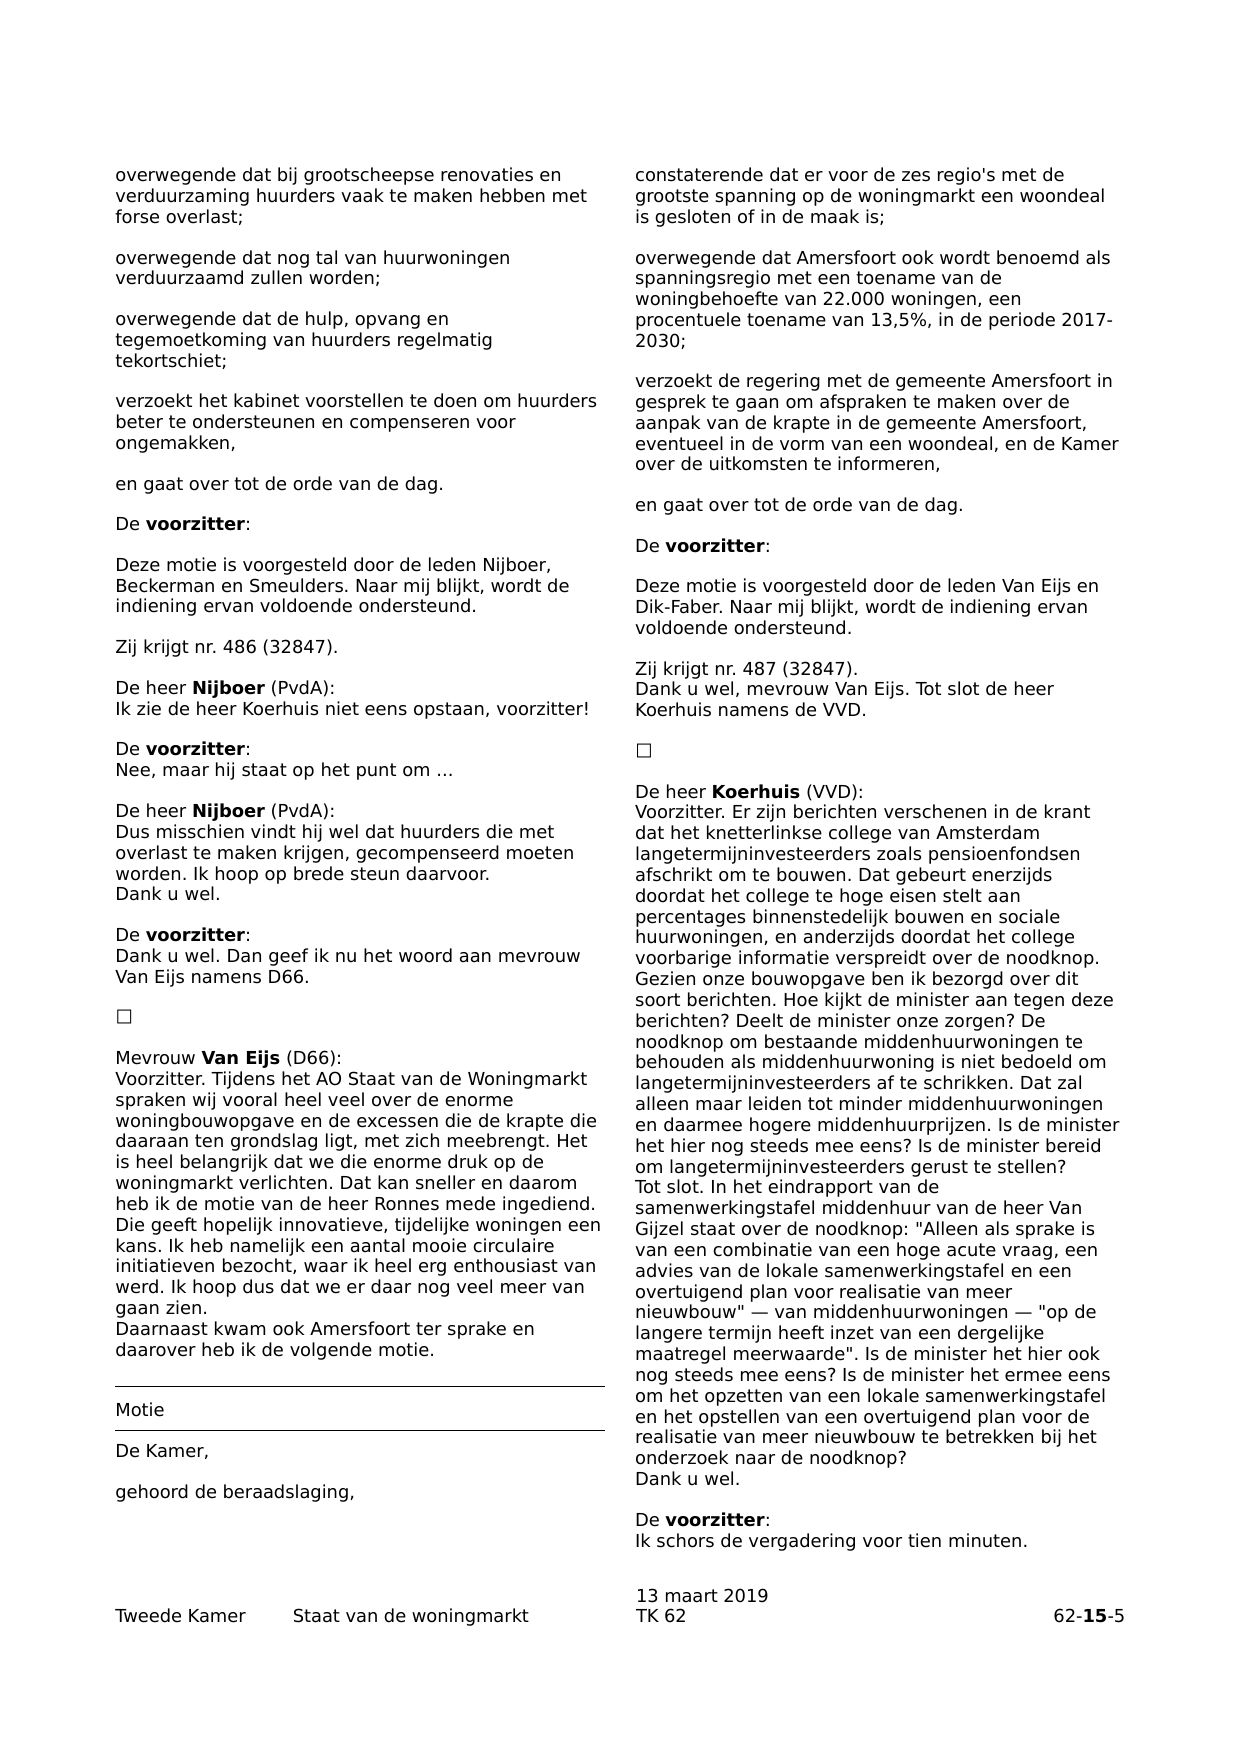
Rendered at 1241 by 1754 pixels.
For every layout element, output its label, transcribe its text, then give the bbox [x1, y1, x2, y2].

text overwegende dat de hulp, opvang en tegemoetkoming van huurders regelmatig tekortschiet; [115, 309, 605, 371]
text overwegende dat bij grootscheepse renovaties en verduurzaming huurders vaak te maken hebben met forse overlast; [115, 165, 605, 227]
text constaterende dat er voor de zes regio's met de grootste spanning op de woningmarkt een woondeal is gesloten of in de maak is; [635, 165, 1125, 227]
text Daarnaast kwam ook Amersfoort ter sprake en daarover heb ik de volgende motie. [115, 1319, 605, 1360]
text Dank u wel. Dan geef ik nu het woord aan mevrouw Van Eijs namens D66. [115, 946, 605, 987]
text De voorzitter: [635, 536, 1125, 556]
text Dank u wel. [635, 1469, 1125, 1490]
text Motie [115, 1400, 605, 1421]
text Voorzitter. Tijdens het AO Staat van de Woningmarkt spraken wij vooral heel veel over de enorme woningbouwopgave en de excessen die de krapte die daaraan ten grondslag ligt, met zich meebrengt. Het is heel belangrijk dat we die enorme druk op de woningmarkt verlichten. Dat kan sneller en daarom heb ik de motie van de heer Ronnes mede ingediend. Die geeft hopelijk innovatieve, tijdelijke woningen een kans. Ik heb namelijk een aantal mooie circulaire initiatieven bezocht, waar ik heel erg enthousiast van werd. Ik hoop dus dat we er daar nog veel meer van gaan zien. [115, 1069, 605, 1319]
text Dank u wel. [115, 884, 605, 905]
text De heer Nijboer (PvdA): [115, 678, 605, 698]
text verzoekt de regering met de gemeente Amersfoort in gesprek te gaan om afspraken te maken over de aanpak van de krapte in de gemeente Amersfoort, eventueel in de vorm van een woondeal, en de Kamer over de uitkomsten te informeren, [635, 371, 1125, 475]
text Dus misschien vindt hij wel dat huurders die met overlast te maken krijgen, gecompenseerd moeten worden. Ik hoop op brede steun daarvoor. [115, 822, 605, 884]
text Zij krijgt nr. 486 (32847). [115, 637, 605, 658]
text en gaat over tot de orde van de dag. [635, 495, 1125, 516]
text Voorzitter. Er zijn berichten verschenen in de krant dat het knetterlinkse college van Amsterdam langetermijninvesteerders zoals pensioenfondsen afschrikt om te bouwen. Dat gebeurt enerzijds doordat het college te hoge eisen stelt aan percentages binnenstedelijk bouwen en sociale huurwoningen, en anderzijds doordat het college voorbarige informatie verspreidt over de noodknop. Gezien onze bouwopgave ben ik bezorgd over dit soort berichten. Hoe kijkt de minister aan tegen deze berichten? Deelt de minister onze zorgen? De noodknop om bestaande middenhuurwoningen te behouden als middenhuurwoning is niet bedoeld om langetermijninvesteerders af te schrikken. Dat zal alleen maar leiden tot minder middenhuurwoningen en daarmee hogere middenhuurprijzen. Is de minister het hier nog steeds mee eens? Is de minister bereid om langetermijninvesteerders gerust te stellen? [635, 802, 1125, 1177]
text De voorzitter: [635, 1510, 1125, 1531]
text Ik schors de vergadering voor tien minuten. [635, 1531, 1125, 1551]
text overwegende dat nog tal van huurwoningen verduurzaamd zullen worden; [115, 247, 605, 289]
text Mevrouw Van Eijs (D66): [115, 1048, 605, 1069]
text De Kamer, [115, 1441, 605, 1462]
text De voorzitter: [115, 514, 605, 535]
text en gaat over tot de orde van de dag. [115, 473, 605, 494]
text ⬜ [115, 1007, 605, 1028]
text Ik zie de heer Koerhuis niet eens opstaan, voorzitter! [115, 698, 605, 719]
text Tot slot. In het eindrapport van de samenwerkingstafel middenhuur van de heer Van Gijzel staat over de noodknop: "Alleen als sprake is van een combinatie van een hoge acute vraag, een advies van de lokale samenwerkingstafel en een overtuigend plan voor realisatie van meer nieuwbouw" — van middenhuurwoningen — "op de langere termijn heeft inzet van een dergelijke maatregel meerwaarde". Is de minister het hier ook nog steeds mee eens? Is de minister het ermee eens om het opzetten van een lokale samenwerkingstafel en het opstellen van een overtuigend plan voor de realisatie van meer nieuwbouw te betrekken bij het onderzoek naar de noodknop? [635, 1177, 1125, 1469]
text De voorzitter: [115, 925, 605, 946]
text Nee, maar hij staat op het punt om ... [115, 760, 605, 781]
text De heer Nijboer (PvdA): [115, 801, 605, 822]
text overwegende dat Amersfoort ook wordt benoemd als spanningsregio met een toename van de woningbehoefte van 22.000 woningen, een procentuele toename van 13,5%, in de periode 2017-2030; [635, 247, 1125, 351]
text Dank u wel, mevrouw Van Eijs. Tot slot de heer Koerhuis namens de VVD. [635, 679, 1125, 721]
text De voorzitter: [115, 739, 605, 760]
text ⬜ [635, 741, 1125, 762]
text De heer Koerhuis (VVD): [635, 782, 1125, 802]
text Deze motie is voorgesteld door de leden Van Eijs en Dik-Faber. Naar mij blijkt, wordt de indiening ervan voldoende ondersteund. [635, 576, 1125, 638]
text Deze motie is voorgesteld door de leden Nijboer, Beckerman en Smeulders. Naar mij blijkt, wordt de indiening ervan voldoende ondersteund. [115, 555, 605, 617]
text verzoekt het kabinet voorstellen te doen om huurders beter te ondersteunen en compenseren voor ongemakken, [115, 391, 605, 453]
text gehoord de beraadslaging, [115, 1482, 605, 1502]
text Zij krijgt nr. 487 (32847). [635, 658, 1125, 679]
